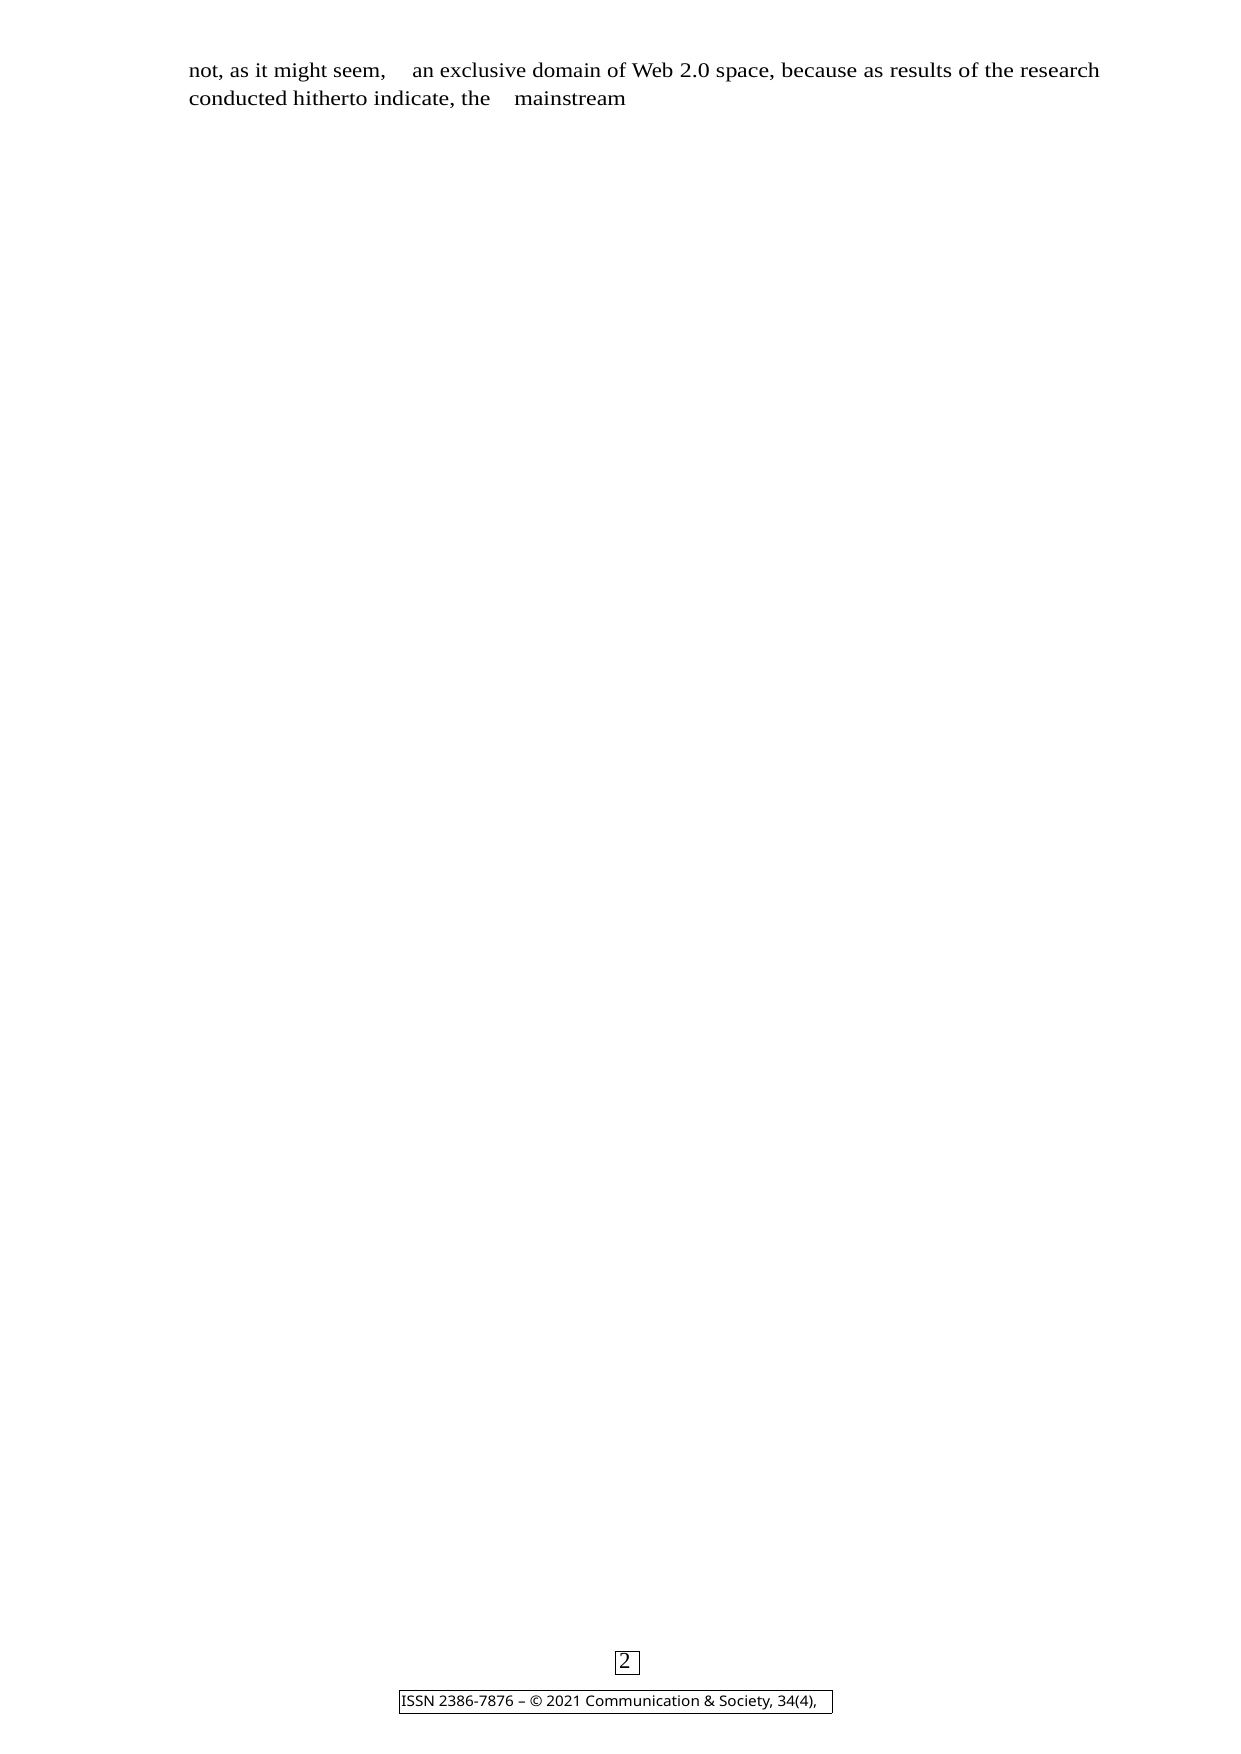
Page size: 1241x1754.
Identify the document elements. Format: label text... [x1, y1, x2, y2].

text not, as it might seem, an exclusive domain of Web 2.0 space, because as results of the research conducted hitherto indicate, the mainstream [189, 58, 1101, 110]
